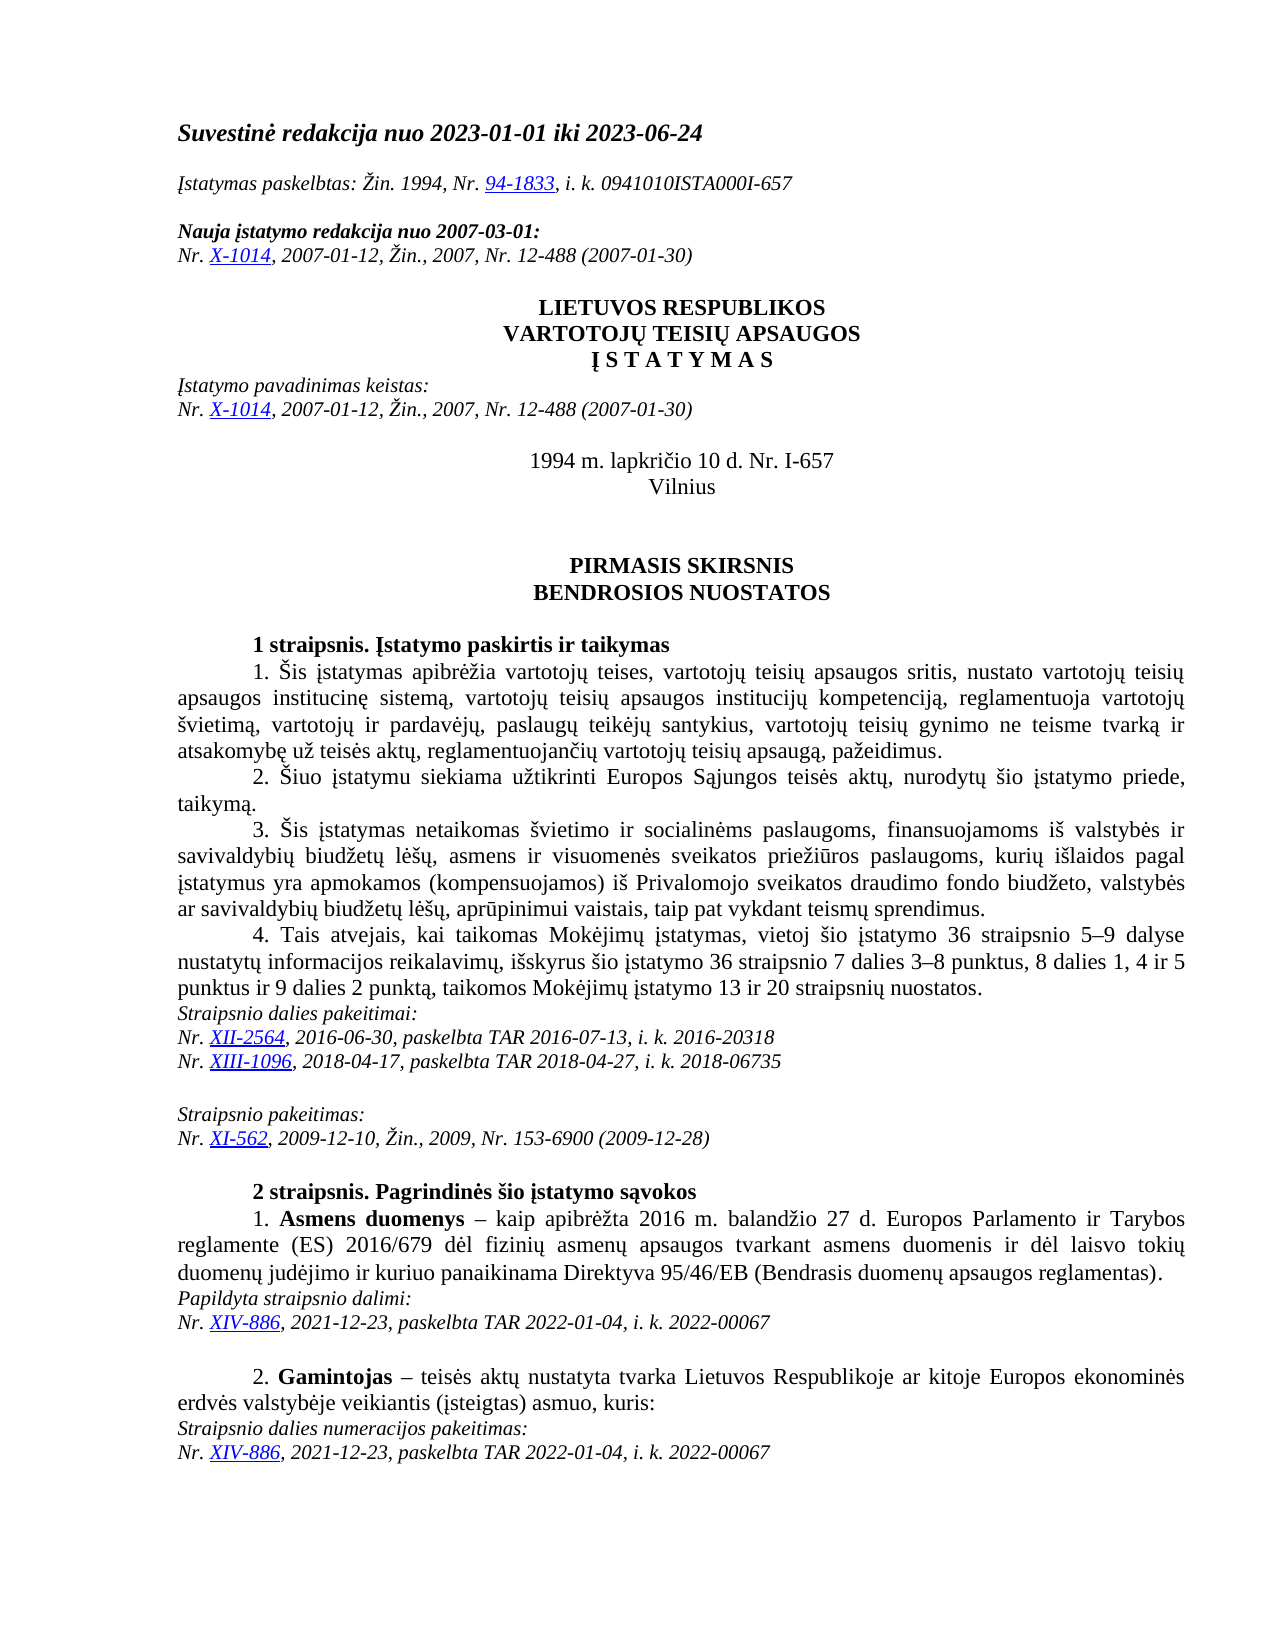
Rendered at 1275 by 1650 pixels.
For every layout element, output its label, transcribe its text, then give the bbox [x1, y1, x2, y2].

text Įstatymas paskelbtas: Žin. 1994, Nr. 94-1833, i. k. 0941010ISTA000I-657 [177, 171, 1186, 195]
text Straipsnio dalies numeracijos pakeitimas: [177, 1416, 1186, 1440]
text Nr. X-1014, 2007-01-12, Žin., 2007, Nr. 12-488 (2007-01-30) [177, 397, 1186, 421]
text BENDROSIOS NUOSTATOS [177, 579, 1186, 605]
text 1994 m. lapkričio 10 d. Nr. I-657 [177, 447, 1186, 473]
text Nauja įstatymo redakcija nuo 2007-03-01: [177, 219, 1186, 243]
text 1 straipsnis. Įstatymo paskirtis ir taikymas [177, 632, 1186, 658]
text 1. Šis įstatymas apibrėžia vartotojų teises, vartotojų teisių apsaugos sritis, nustato vartotojų teisių apsaugos institucinę sistemą, vartotojų teisių apsaugos institucijų kompetenciją, reglamentuoja vartotojų švietimą, vartotojų ir pardavėjų, paslaugų teikėjų santykius, vartotojų teisių gynimo ne teisme tvarką ir atsakomybę už teisės aktų, reglamentuojančių vartotojų teisių apsaugą, pažeidimus. [177, 658, 1186, 763]
text 2. Gamintojas – teisės aktų nustatyta tvarka Lietuvos Respublikoje ar kitoje Europos ekonominės erdvės valstybėje veikiantis (įsteigtas) asmuo, kuris: [177, 1363, 1186, 1416]
text Įstatymo pavadinimas keistas: [177, 373, 1186, 397]
text 1. Asmens duomenys – kaip apibrėžta 2016 m. balandžio 27 d. Europos Parlamento ir Tarybos reglamente (ES) 2016/679 dėl fizinių asmenų apsaugos tvarkant asmens duomenis ir dėl laisvo tokių duomenų judėjimo ir kuriuo panaikinama Direktyva 95/46/EB (Bendrasis duomenų apsaugos reglamentas). [177, 1205, 1186, 1286]
subtitle Į S T A T Y M A S [177, 346, 1186, 373]
text Papildyta straipsnio dalimi: [177, 1286, 1186, 1310]
text 2 straipsnis. Pagrindinės šio įstatymo sąvokos [177, 1178, 1186, 1205]
text 2. Šiuo įstatymu siekiama užtikrinti Europos Sąjungos teisės aktų, nurodytų šio įstatymo priede, taikymą. [177, 763, 1186, 816]
text LIETUVOS RESPUBLIKOS [177, 293, 1186, 320]
text Straipsnio dalies pakeitimai: [177, 1001, 1186, 1024]
text 4. Tais atvejais, kai taikomas Mokėjimų įstatymas, vietoj šio įstatymo 36 straipsnio 5–9 dalyse nustatytų informacijos reikalavimų, išskyrus šio įstatymo 36 straipsnio 7 dalies 3–8 punktus, 8 dalies 1, 4 ir 5 punktus ir 9 dalies 2 punktą, taikomos Mokėjimų įstatymo 13 ir 20 straipsnių nuostatos. [177, 921, 1186, 1001]
text VARTOTOJŲ TEISIŲ APSAUGOS [177, 320, 1186, 346]
text 3. Šis įstatymas netaikomas švietimo ir socialinėms paslaugoms, finansuojamoms iš valstybės ir savivaldybių biudžetų lėšų, asmens ir visuomenės sveikatos priežiūros paslaugoms, kurių išlaidos pagal įstatymus yra apmokamos (kompensuojamos) iš Privalomojo sveikatos draudimo fondo biudžeto, valstybės ar savivaldybių biudžetų lėšų, aprūpinimui vaistais, taip pat vykdant teismų sprendimus. [177, 816, 1186, 921]
text Nr. XIV-886, 2021-12-23, paskelbta TAR 2022-01-04, i. k. 2022-00067 [177, 1310, 1186, 1334]
text Nr. XII-2564, 2016-06-30, paskelbta TAR 2016-07-13, i. k. 2016-20318 [177, 1024, 1186, 1049]
text Nr. XI-562, 2009-12-10, Žin., 2009, Nr. 153-6900 (2009-12-28) [177, 1126, 1186, 1149]
text Vilnius [177, 473, 1186, 500]
text Suvestinė redakcija nuo 2023-01-01 iki 2023-06-24 [177, 118, 1186, 147]
text Straipsnio pakeitimas: [177, 1101, 1186, 1126]
text PIRMASIS SKIRSNIS [177, 552, 1186, 579]
text Nr. XIII-1096, 2018-04-17, paskelbta TAR 2018-04-27, i. k. 2018-06735 [177, 1049, 1186, 1073]
text Nr. X-1014, 2007-01-12, Žin., 2007, Nr. 12-488 (2007-01-30) [177, 243, 1186, 267]
text Nr. XIV-886, 2021-12-23, paskelbta TAR 2022-01-04, i. k. 2022-00067 [177, 1440, 1186, 1464]
